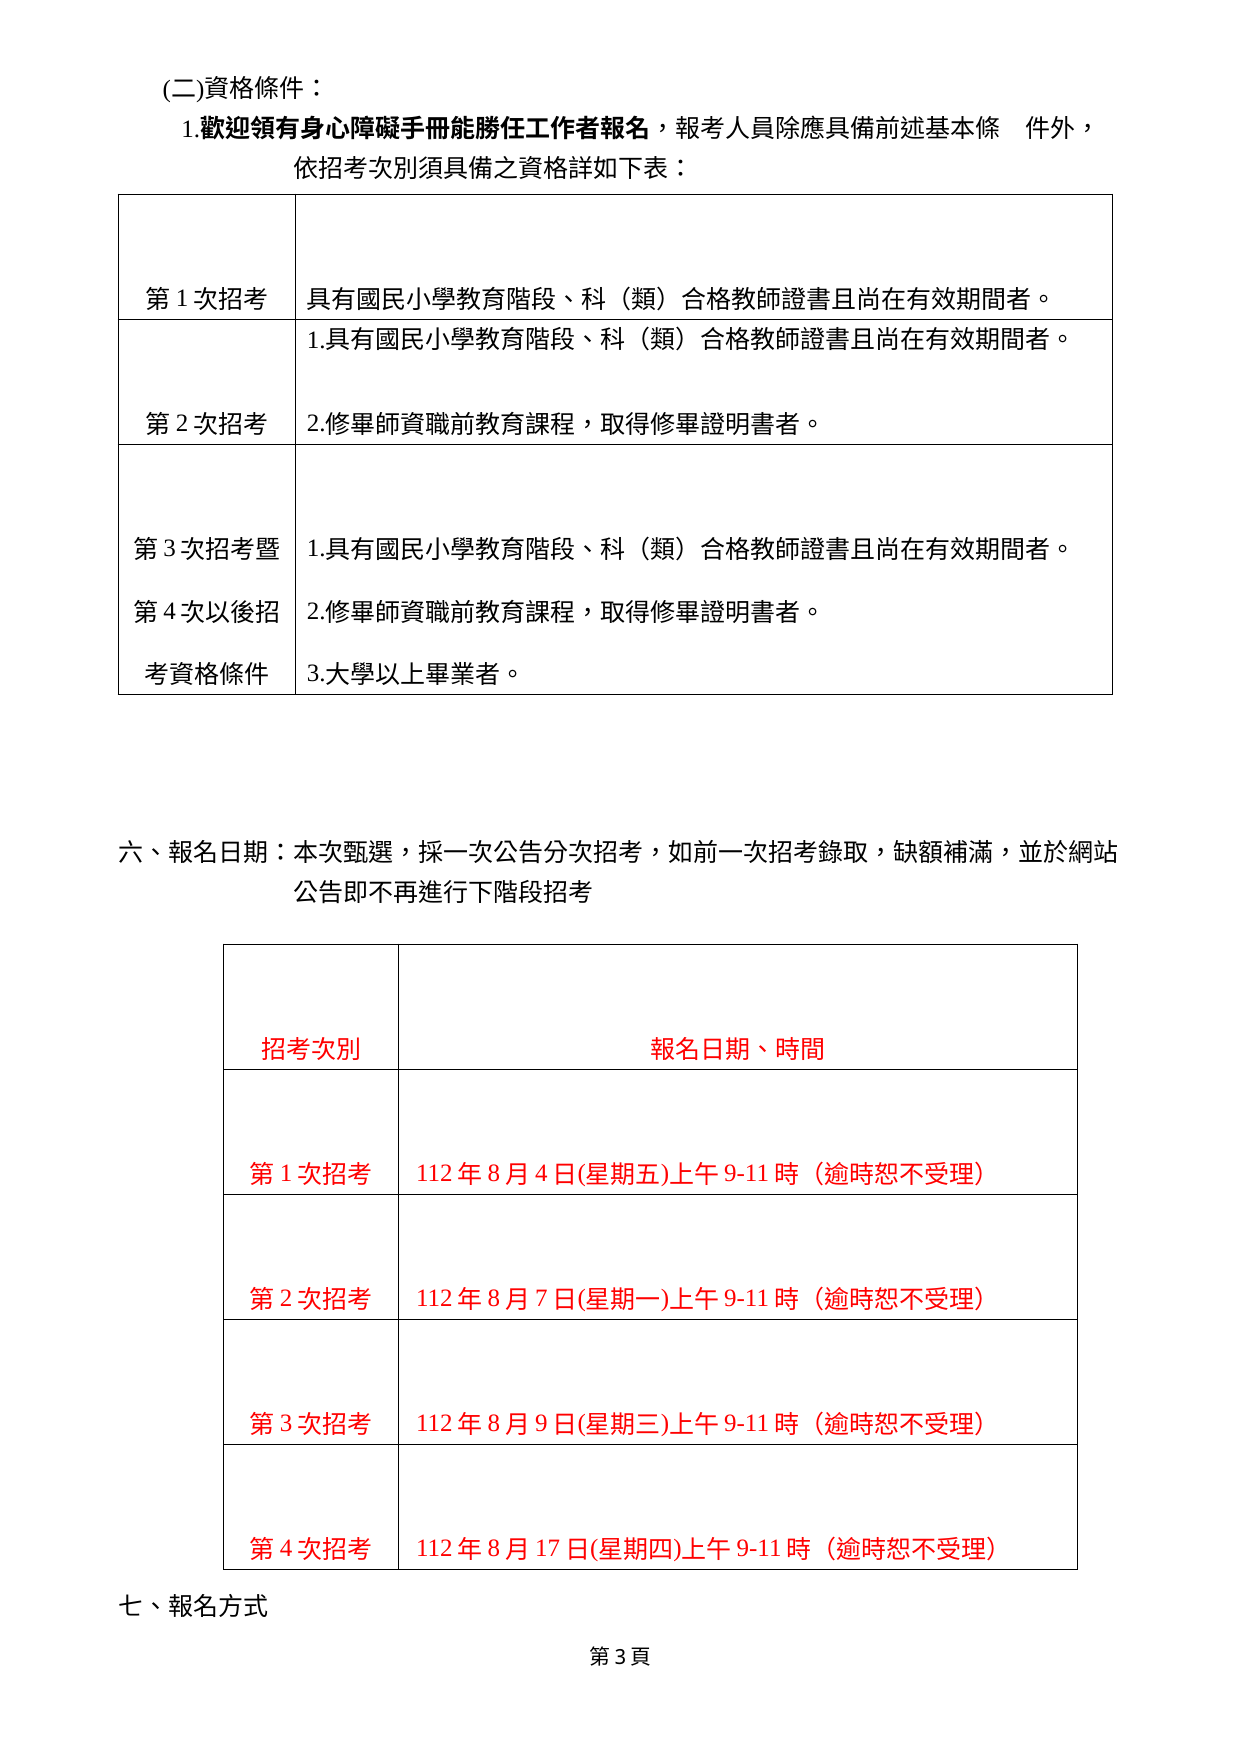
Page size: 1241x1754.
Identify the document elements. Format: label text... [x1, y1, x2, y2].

table_header 招考次別 [224, 945, 398, 1068]
table_cell 1.具有國民小學教育階段、科（類）合格教師證書且尚在有效期間者。 2.修畢師資職前教育課程，取得修畢證明書者。 3.大學以上畢業者。 [296, 445, 1112, 693]
table_cell 第3次招考 [224, 1320, 398, 1443]
table_cell 第2次招考 [119, 320, 295, 443]
text 六、報名日期：本次甄選，採一次公告分次招考，如前一次招考錄取，缺額補滿，並於網站公告即不再進行下階段招考 [118, 833, 1122, 909]
table_cell 112年8月17日(星期四)上午9-11時（逾時恕不受理） [399, 1445, 1077, 1568]
table_cell 第1次招考 [224, 1070, 398, 1193]
table_header 報名日期、時間 [399, 945, 1077, 1068]
table_cell 112年8月4日(星期五)上午9-11時（逾時恕不受理） [399, 1070, 1077, 1193]
table_cell 112年8月7日(星期一)上午9-11時（逾時恕不受理） [399, 1195, 1077, 1318]
table_cell 第4次招考 [224, 1445, 398, 1568]
text (二)資格條件： [162, 68, 1122, 105]
table_cell 第2次招考 [224, 1195, 398, 1318]
table_cell 1.具有國民小學教育階段、科（類）合格教師證書且尚在有效期間者。 2.修畢師資職前教育課程，取得修畢證明書者。 [296, 320, 1112, 443]
text 七、報名方式 [118, 1587, 1122, 1623]
table_cell 第3次招考暨 第4次以後招考資格條件 [119, 445, 295, 693]
table_header 具有國民小學教育階段、科（類）合格教師證書且尚在有效期間者。 [296, 195, 1112, 318]
text 1.歡迎領有身心障礙手冊能勝任工作者報名，報考人員除應具備前述基本條 件外，依招考次別須具備之資格詳如下表： [162, 108, 1122, 184]
table_cell 112年8月9日(星期三)上午9-11時（逾時恕不受理） [399, 1320, 1077, 1443]
table_header 第1次招考 [119, 195, 295, 318]
